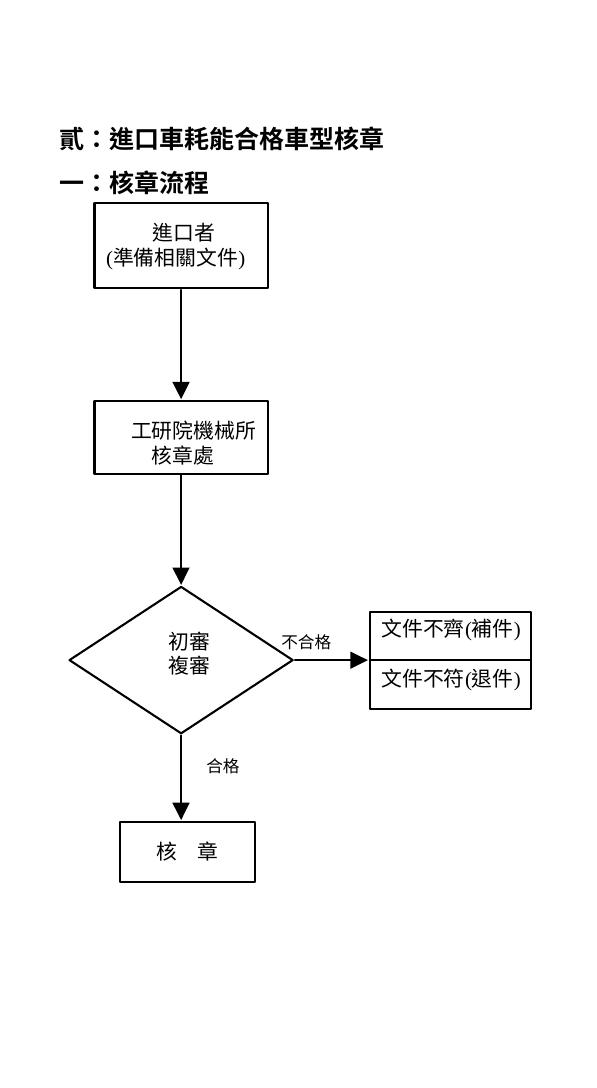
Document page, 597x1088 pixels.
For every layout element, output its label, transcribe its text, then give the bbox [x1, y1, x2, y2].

subtitle 一：核章流程 [59, 162, 537, 200]
subtitle 貳：進口車耗能合格車型核章 [59, 119, 537, 156]
